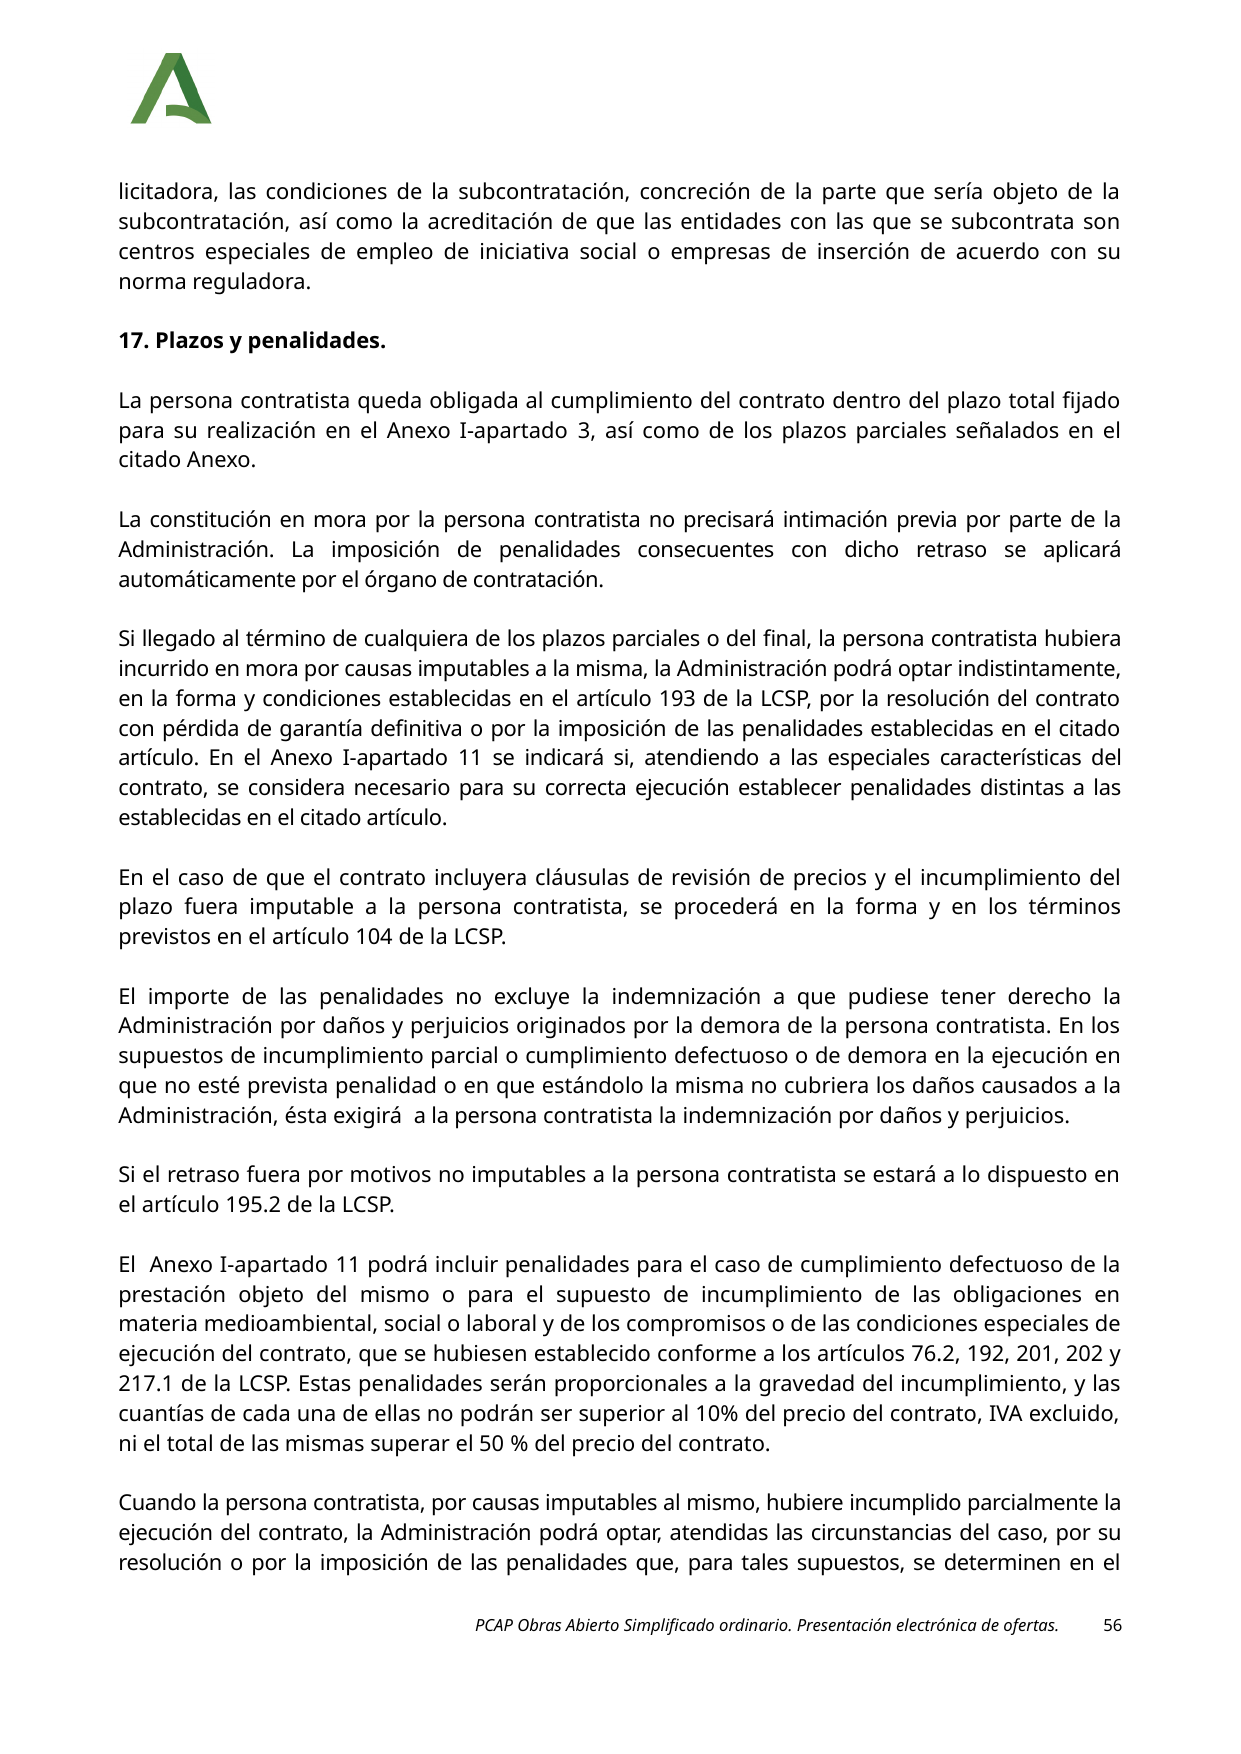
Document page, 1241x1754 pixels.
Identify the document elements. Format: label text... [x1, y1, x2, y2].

text El importe de las penalidades no excluye la indemnización a que pudiese tener derecho la Administración por daños y perjuicios originados por la demora de la persona contratista. En los supuestos de incumplimiento parcial o cumplimiento defectuoso o de demora en la ejecución en que no esté prevista penalidad o en que estándolo la misma no cubriera los daños causados a la Administración, ésta exigirá a la persona contratista la indemnización por daños y perjuicios. [118, 981, 1122, 1130]
text Si el retraso fuera por motivos no imputables a la persona contratista se estará a lo dispuesto en el artículo 195.2 de la LCSP. [118, 1159, 1122, 1219]
text El Anexo I-apartado 11 podrá incluir penalidades para el caso de cumplimiento defectuoso de la prestación objeto del mismo o para el supuesto de incumplimiento de las obligaciones en materia medioambiental, social o laboral y de los compromisos o de las condiciones especiales de ejecución del contrato, que se hubiesen establecido conforme a los artículos 76.2, 192, 201, 202 y 217.1 de la LCSP. Estas penalidades serán proporcionales a la gravedad del incumplimiento, y las cuantías de cada una de ellas no podrán ser superior al 10% del precio del contrato, IVA excluido, ni el total de las mismas superar el 50 % del precio del contrato. [118, 1249, 1122, 1457]
picture [127, 48, 216, 128]
subtitle 17. Plazos y penalidades. [118, 325, 1122, 355]
text En el caso de que el contrato incluyera cláusulas de revisión de precios y el incumplimiento del plazo fuera imputable a la persona contratista, se procederá en la forma y en los términos previstos en el artículo 104 de la LCSP. [118, 862, 1122, 951]
text La persona contratista queda obligada al cumplimiento del contrato dentro del plazo total fijado para su realización en el Anexo I-apartado 3, así como de los plazos parciales señalados en el citado Anexo. [118, 385, 1122, 474]
text Si llegado al término de cualquiera de los plazos parciales o del final, la persona contratista hubiera incurrido en mora por causas imputables a la misma, la Administración podrá optar indistintamente, en la forma y condiciones establecidas en el artículo 193 de la LCSP, por la resolución del contrato con pérdida de garantía definitiva o por la imposición de las penalidades establecidas en el citado artículo. En el Anexo I-apartado 11 se indicará si, atendiendo a las especiales características del contrato, se considera necesario para su correcta ejecución establecer penalidades distintas a las establecidas en el citado artículo. [118, 623, 1122, 832]
text Cuando la persona contratista, por causas imputables al mismo, hubiere incumplido parcialmente la ejecución del contrato, la Administración podrá optar, atendidas las circunstancias del caso, por su resolución o por la imposición de las penalidades que, para tales supuestos, se determinen en el [118, 1487, 1122, 1577]
text La constitución en mora por la persona contratista no precisará intimación previa por parte de la Administración. La imposición de penalidades consecuentes con dicho retraso se aplicará automáticamente por el órgano de contratación. [118, 504, 1122, 593]
text licitadora, las condiciones de la subcontratación, concreción de la parte que sería objeto de la subcontratación, así como la acreditación de que las entidades con las que se subcontrata son centros especiales de empleo de iniciativa social o empresas de inserción de acuerdo con su norma reguladora. [118, 176, 1122, 296]
